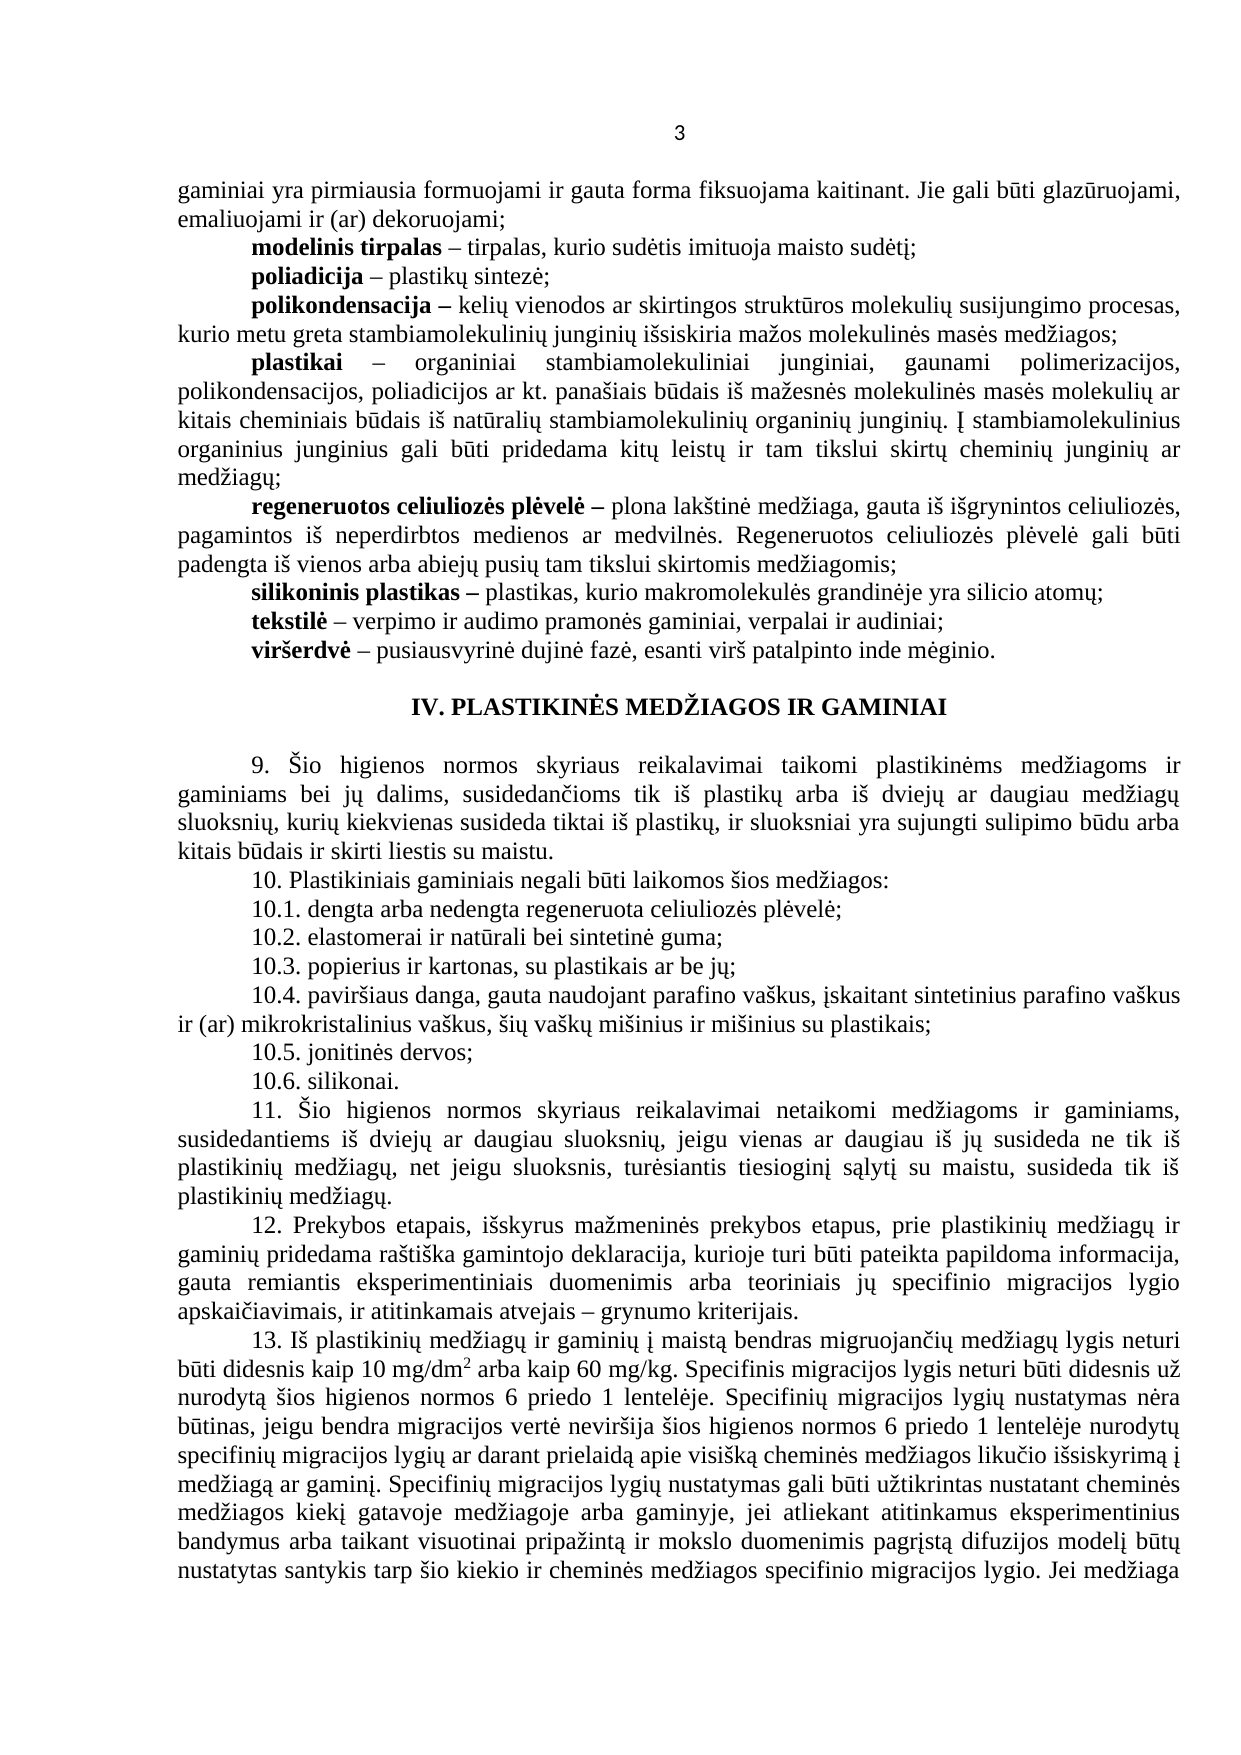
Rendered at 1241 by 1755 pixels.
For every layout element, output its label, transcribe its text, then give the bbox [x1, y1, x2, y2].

text 12. Prekybos etapais, išskyrus mažmeninės prekybos etapus, prie plastikinių medžiagų ir gaminių pridedama raštiška gamintojo deklaracija, kurioje turi būti pateikta papildoma informacija, gauta remiantis eksperimentiniais duomenimis arba teoriniais jų specifinio migracijos lygio apskaičiavimais, ir atitinkamais atvejais – grynumo kriterijais. [177, 1210, 1181, 1325]
text 10.2. elastomerai ir natūrali bei sintetinė guma; [177, 922, 1181, 951]
text 9. Šio higienos normos skyriaus reikalavimai taikomi plastikinėms medžiagoms ir gaminiams bei jų dalims, susidedančioms tik iš plastikų arba iš dviejų ar daugiau medžiagų sluoksnių, kurių kiekvienas susideda tiktai iš plastikų, ir sluoksniai yra sujungti sulipimo būdu arba kitais būdais ir skirti liestis su maistu. [177, 750, 1181, 865]
text modelinis tirpalas – tirpalas, kurio sudėtis imituoja maisto sudėtį; [177, 232, 1181, 261]
text regeneruotos celiuliozės plėvelė – plona lakštinė medžiaga, gauta iš išgrynintos celiuliozės, pagamintos iš neperdirbtos medienos ar medvilnės. Regeneruotos celiuliozės plėvelė gali būti padengta iš vienos arba abiejų pusių tam tikslui skirtomis medžiagomis; [177, 491, 1181, 577]
text 13. Iš plastikinių medžiagų ir gaminių į maistą bendras migruojančių medžiagų lygis neturi būti didesnis kaip 10 mg/dm2 arba kaip 60 mg/kg. Specifinis migracijos lygis neturi būti didesnis už nurodytą šios higienos normos 6 priedo 1 lentelėje. Specifinių migracijos lygių nustatymas nėra būtinas, jeigu bendra migracijos vertė neviršija šios higienos normos 6 priedo 1 lentelėje nurodytų specifinių migracijos lygių ar darant prielaidą apie visišką cheminės medžiagos likučio išsiskyrimą į medžiagą ar gaminį. Specifinių migracijos lygių nustatymas gali būti užtikrintas nustatant cheminės medžiagos kiekį gatavoje medžiagoje arba gaminyje, jei atliekant atitinkamus eksperimentinius bandymus arba taikant visuotinai pripažintą ir mokslo duomenimis pagrįstą difuzijos modelį būtų nustatytas santykis tarp šio kiekio ir cheminės medžiagos specifinio migracijos lygio. Jei medžiaga [177, 1325, 1181, 1584]
text 10.3. popierius ir kartonas, su plastikais ar be jų; [177, 951, 1181, 980]
text silikoninis plastikas – plastikas, kurio makromolekulės grandinėje yra silicio atomų; [177, 577, 1181, 606]
text 10.5. jonitinės dervos; [177, 1037, 1181, 1066]
text viršerdvė – pusiausvyrinė dujinė fazė, esanti virš patalpinto inde mėginio. [177, 635, 1181, 664]
text gaminiai yra pirmiausia formuojami ir gauta forma fiksuojama kaitinant. Jie gali būti glazūruojami, emaliuojami ir (ar) dekoruojami; [177, 175, 1181, 232]
text polikondensacija – kelių vienodos ar skirtingos struktūros molekulių susijungimo procesas, kurio metu greta stambiamolekulinių junginių išsiskiria mažos molekulinės masės medžiagos; [177, 290, 1181, 347]
text 11. Šio higienos normos skyriaus reikalavimai netaikomi medžiagoms ir gaminiams, susidedantiems iš dviejų ar daugiau sluoksnių, jeigu vienas ar daugiau iš jų susideda ne tik iš plastikinių medžiagų, net jeigu sluoksnis, turėsiantis tiesioginį sąlytį su maistu, susideda tik iš plastikinių medžiagų. [177, 1095, 1181, 1210]
text 10.4. paviršiaus danga, gauta naudojant parafino vaškus, įskaitant sintetinius parafino vaškus ir (ar) mikrokristalinius vaškus, šių vaškų mišinius ir mišinius su plastikais; [177, 980, 1181, 1037]
text plastikai – organiniai stambiamolekuliniai junginiai, gaunami polimerizacijos, polikondensacijos, poliadicijos ar kt. panašiais būdais iš mažesnės molekulinės masės molekulių ar kitais cheminiais būdais iš natūralių stambiamolekulinių organinių junginių. Į stambiamolekulinius organinius junginius gali būti pridedama kitų leistų ir tam tikslui skirtų cheminių junginių ar medžiagų; [177, 347, 1181, 491]
text 10.1. dengta arba nedengta regeneruota celiuliozės plėvelė; [177, 894, 1181, 922]
text IV. PLASTIKINĖS MEDŽIAGOS IR GAMINIAI [177, 692, 1181, 721]
text 10.6. silikonai. [177, 1066, 1181, 1095]
text tekstilė – verpimo ir audimo pramonės gaminiai, verpalai ir audiniai; [177, 606, 1181, 635]
text 10. Plastikiniais gaminiais negali būti laikomos šios medžiagos: [177, 865, 1181, 894]
text poliadicija – plastikų sintezė; [177, 261, 1181, 290]
